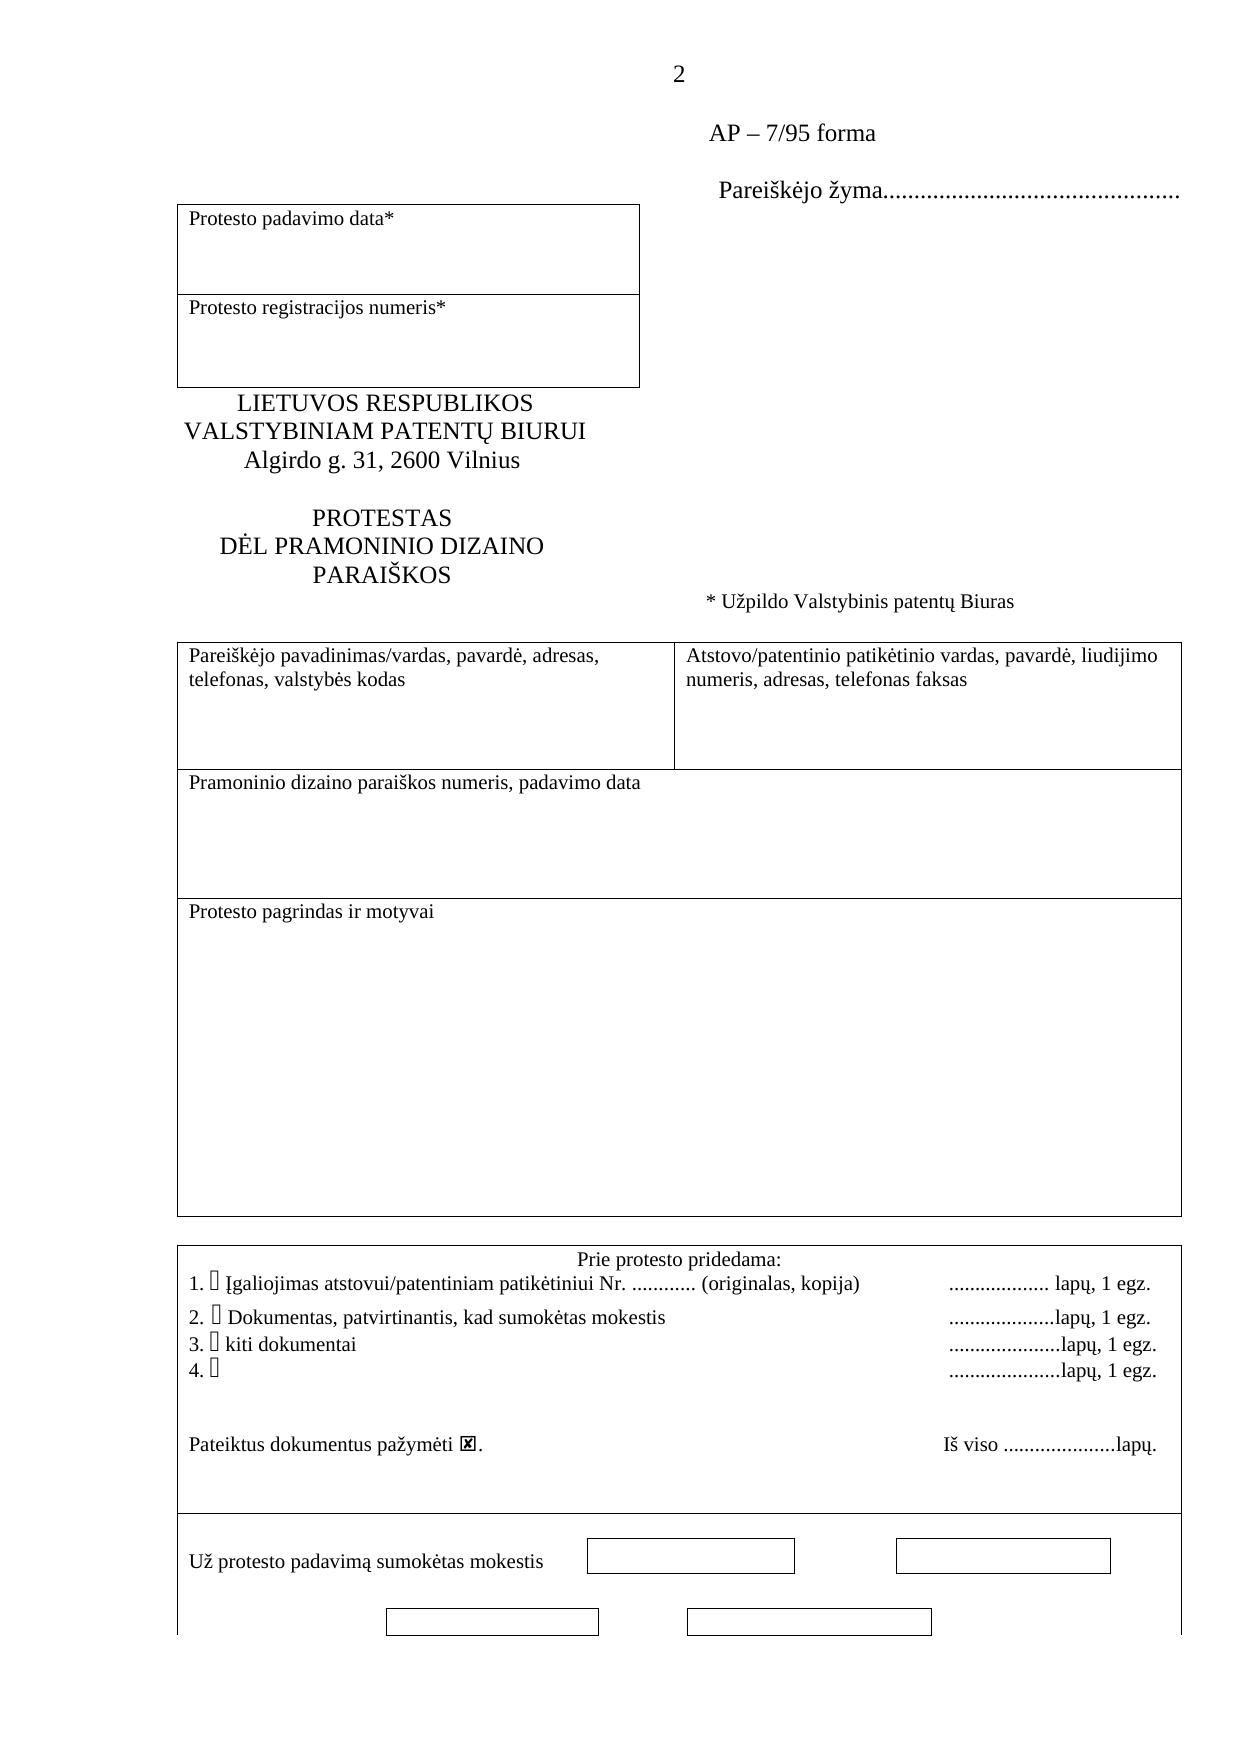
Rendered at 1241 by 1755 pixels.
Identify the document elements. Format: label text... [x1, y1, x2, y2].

text VALSTYBINIAM PATENTŲ BIURUI [177, 416, 1181, 445]
text Pareiškėjo žyma [177, 176, 1181, 204]
table_cell [932, 1608, 1181, 1635]
table_cell [387, 1609, 598, 1635]
text PROTESTAS [177, 503, 1181, 531]
table_cell [178, 1514, 1181, 1538]
table_header Protesto padavimo data* [178, 205, 639, 294]
table_cell [795, 1538, 896, 1573]
table_cell Protesto registracijos numeris* [178, 295, 639, 387]
table_header Prie protesto pridedama: 1.  Įgaliojimas atstovui/patentiniam patikėtiniui Nr. (originalas, kopija) lapų, 1 egz. 2.  Dokumentas, patvirtinantis, kad sumokėtas mokestis lapų, 1 egz. 3.  kiti dokumentai lapų, 1 egz. 4.  lapų, 1 egz. Pateiktus dokumentus pažymėti . Iš viso lapų. [178, 1246, 1181, 1513]
text Algirdo g. 31, 2600 Vilnius [177, 445, 1181, 474]
text PARAIŠKOS [177, 560, 1181, 589]
table_cell [599, 1608, 687, 1635]
table_header Atstovo/patentinio patikėtinio vardas, pavardė, liudijimo numeris, adresas, telefonas faksas [675, 643, 1181, 769]
text LIETUVOS RESPUBLIKOS [177, 388, 1181, 416]
table_header Pareiškėjo pavadinimas/vardas, pavardė, adresas, telefonas, valstybės kodas [178, 643, 674, 769]
text AP – 7/95 forma [177, 118, 1181, 147]
table_cell [1111, 1538, 1181, 1573]
text DĖL PRAMONINIO DIZAINO [177, 531, 1181, 560]
table_cell Protesto pagrindas ir motyvai [178, 899, 1181, 1216]
table_cell [178, 1573, 1181, 1608]
table_cell [178, 1608, 386, 1635]
table_cell Pramoninio dizaino paraiškos numeris, padavimo data [178, 770, 1181, 898]
text * Užpildo Valstybinis patentų Biuras [177, 589, 1181, 613]
table_cell [897, 1539, 1110, 1573]
table_cell [688, 1609, 931, 1635]
table_cell Už protesto padavimą sumokėtas mokestis [178, 1538, 587, 1573]
table_cell [588, 1539, 794, 1573]
